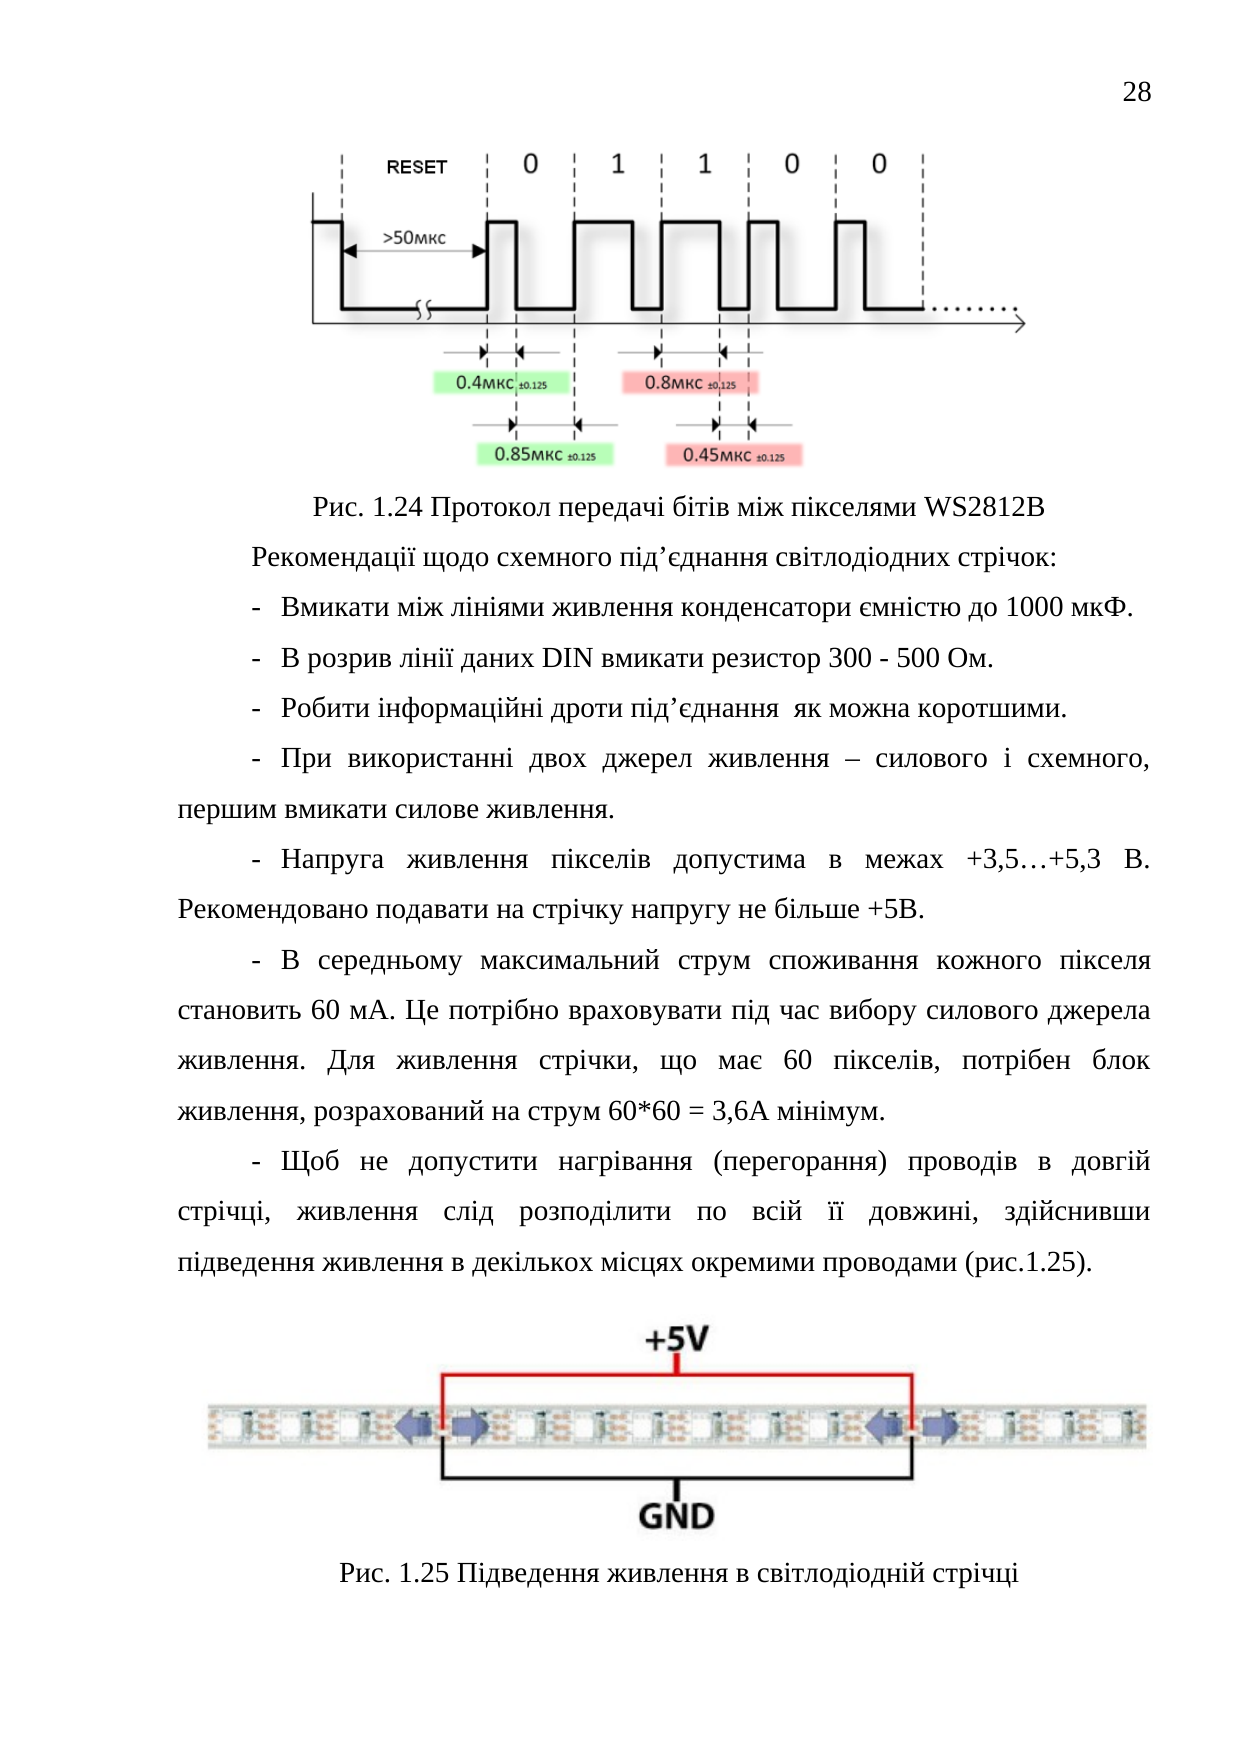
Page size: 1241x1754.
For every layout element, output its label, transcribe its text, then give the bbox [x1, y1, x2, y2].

list Вмикати між лініями живлення конденсатори ємністю до 1000 мкФ. [177, 589, 1152, 623]
text Рис. 1.24 Протокол передачі бітів між пікселями WS2812B [177, 489, 1152, 522]
list В розрив лінії даних DIN вмикати резистор 300 - 500 Ом. [177, 640, 1152, 673]
text Рекомендації щодо схемного під’єднання світлодіодних стрічок: [177, 539, 1152, 573]
list В середньому максимальний струм споживання кожного пікселя становить 60 мА. Це потрібно враховувати під час вибору силового джерела живлення. Для живлення стрічки, що має 60 пікселів, потрібен блок живлення, розрахований на струм 60*60 = 3,6А мінімум. [177, 942, 1152, 1126]
list При використанні двох джерел живлення – силового і схемного, першим вмикати силове живлення. [177, 741, 1152, 824]
list Щоб не допустити нагрівання (перегорання) проводів в довгій стрічці, живлення слід розподілити по всій її довжині, здійснивши підведення живлення в декількох місцях окремими проводами (рис.1.25). [177, 1143, 1152, 1277]
picture [301, 135, 1027, 475]
list Робити інформаційні дроти під’єднання як можна коротшими. [177, 690, 1152, 724]
list Напруга живлення пікселів допустима в межах +3,5…+5,3 В. Рекомендовано подавати на стрічку напругу не більше +5В. [177, 841, 1152, 925]
picture [177, 1314, 1178, 1541]
text Рис. 1.25 Підведення живлення в світлодіодній стрічці [177, 1555, 1152, 1588]
